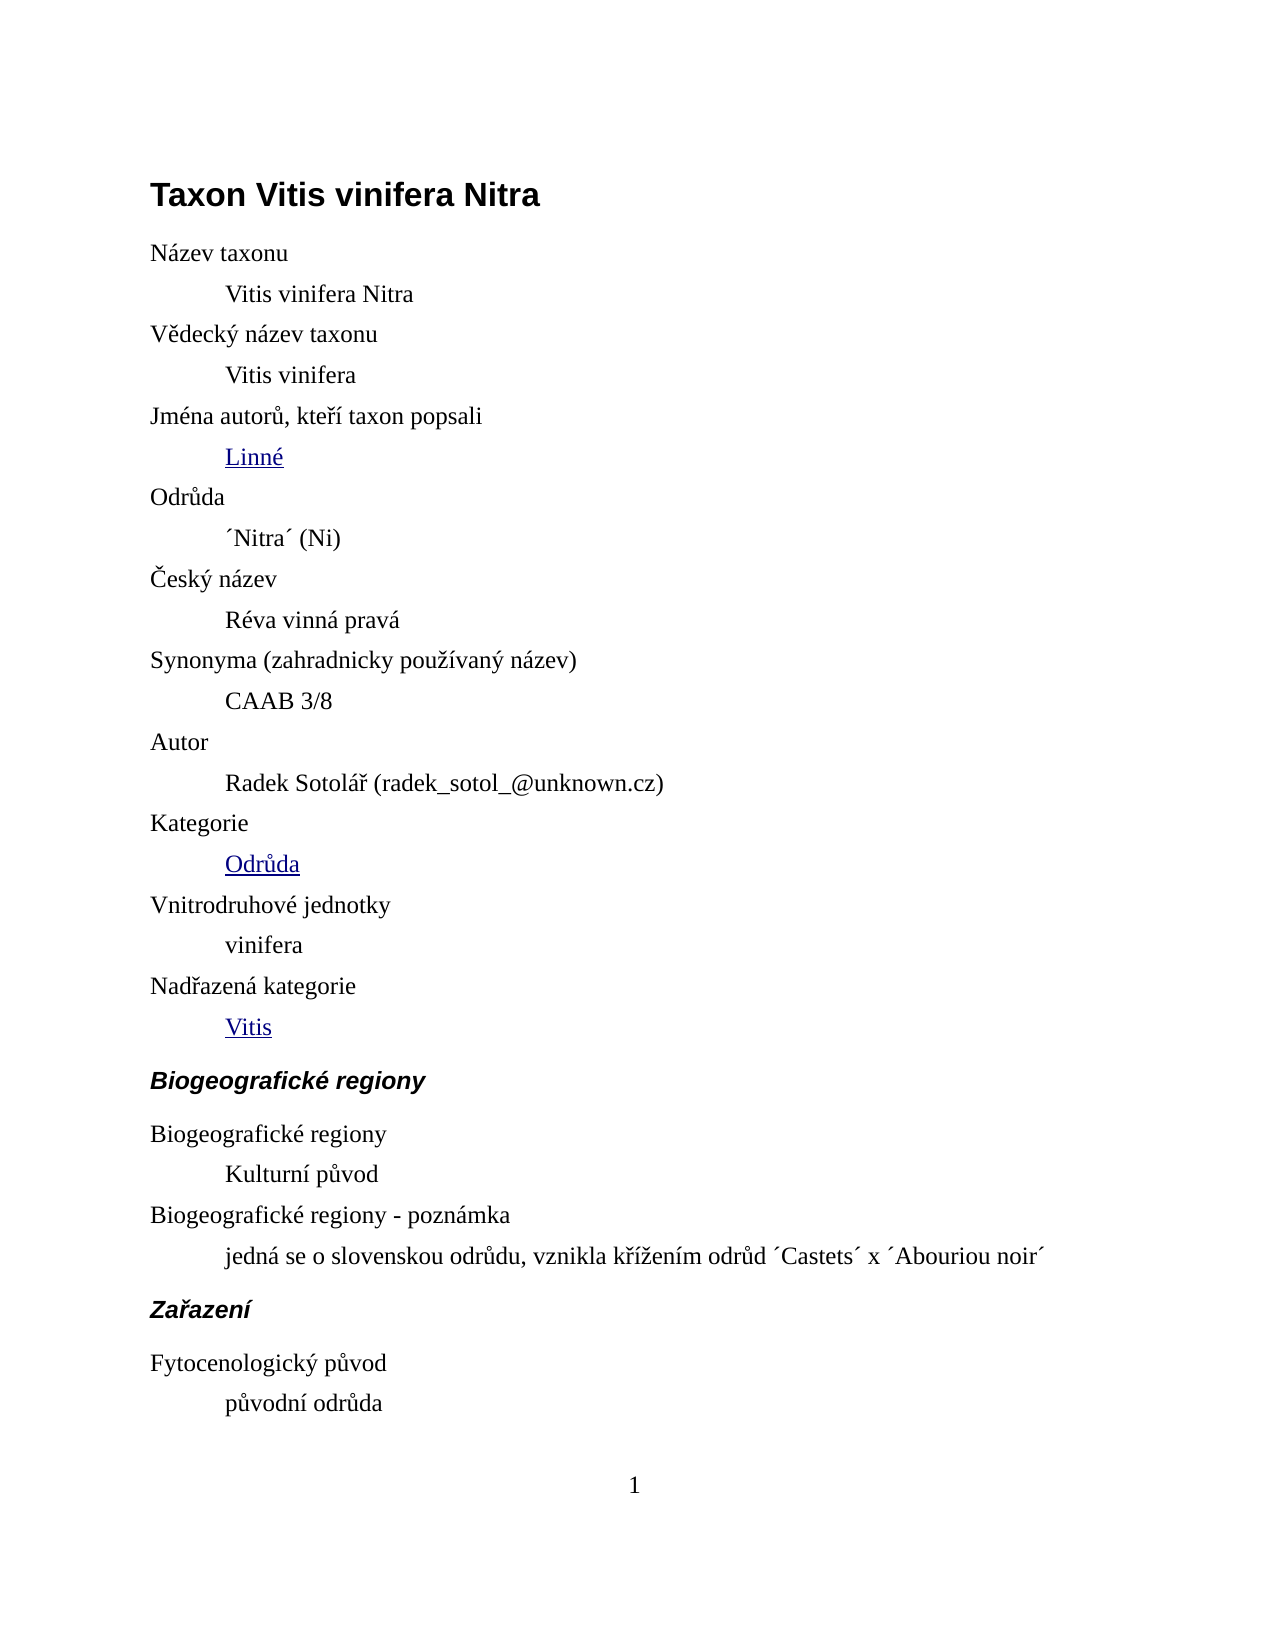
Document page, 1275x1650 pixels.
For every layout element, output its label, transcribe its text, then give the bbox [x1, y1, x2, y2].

text Vědecký název taxonu [150, 319, 1125, 348]
text Kulturní původ [225, 1159, 1125, 1188]
subtitle Biogeografické regiony [150, 1066, 1125, 1094]
text Český název [150, 564, 1125, 593]
subtitle Taxon Vitis vinifera Nitra [150, 175, 1125, 214]
text Kategorie [150, 808, 1125, 837]
text Vitis [225, 1012, 1125, 1041]
text Nadřazená kategorie [150, 971, 1125, 1000]
text vinifera [225, 931, 1125, 959]
text Odrůda [150, 482, 1125, 511]
text jedná se o slovenskou odrůdu, vznikla křížením odrůd ´Castets´ x ´Abouriou noir´ [225, 1241, 1125, 1270]
text Vnitrodruhové jednotky [150, 890, 1125, 918]
text ´Nitra´ (Ni) [225, 523, 1125, 552]
text Vitis vinifera [225, 360, 1125, 389]
text Odrůda [225, 849, 1125, 878]
subtitle Zařazení [150, 1295, 1125, 1323]
text Radek Sotolář (radek_sotol_@unknown.cz) [225, 768, 1125, 796]
text Vitis vinifera Nitra [225, 279, 1125, 308]
text Název taxonu [150, 238, 1125, 267]
text Réva vinná pravá [225, 605, 1125, 633]
text Biogeografické regiony - poznámka [150, 1200, 1125, 1229]
text Autor [150, 727, 1125, 756]
text Synonyma (zahradnicky používaný název) [150, 645, 1125, 674]
text Biogeografické regiony [150, 1119, 1125, 1147]
text původní odrůda [225, 1388, 1125, 1417]
text Linné [225, 442, 1125, 471]
text Fytocenologický původ [150, 1348, 1125, 1376]
text CAAB 3/8 [225, 686, 1125, 715]
text Jména autorů, kteří taxon popsali [150, 401, 1125, 430]
